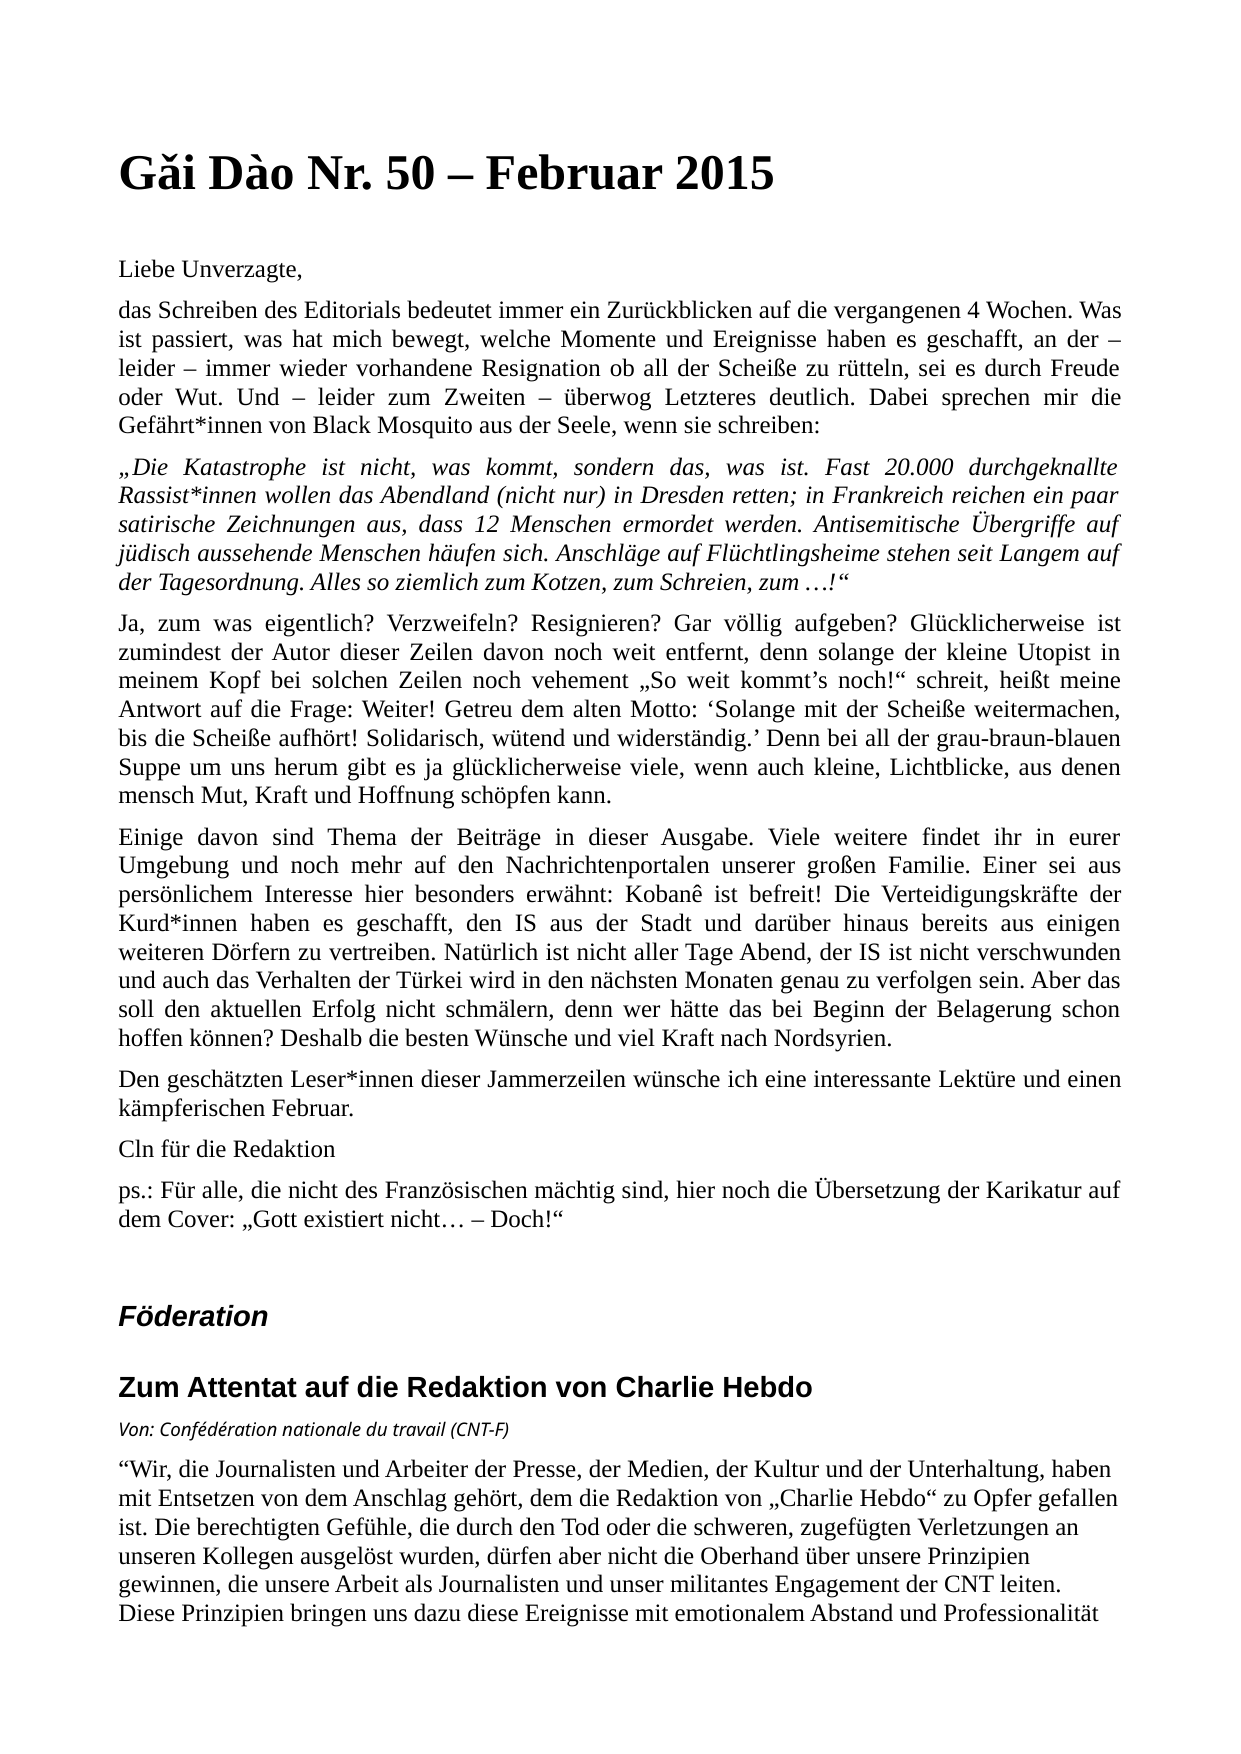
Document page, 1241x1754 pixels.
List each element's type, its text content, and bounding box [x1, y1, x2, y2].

text Liebe Unverzagte, [118, 254, 1122, 283]
text Von: Confédération nationale du travail (CNT-F) [118, 1416, 1122, 1442]
text Einige davon sind Thema der Beiträge in dieser Ausgabe. Viele weitere findet ihr in eurer Umgebung und noch mehr auf den Nachrichtenportalen unserer großen Familie. Einer sei aus persönlichem Interesse hier besonders erwähnt: Kobanê ist befreit! Die Verteidigungskräfte der Kurd*innen haben es geschafft, den IS aus der Stadt und darüber hinaus bereits aus einigen weiteren Dörfern zu vertreiben. Natürlich ist nicht aller Tage Abend, der IS ist nicht verschwunden und auch das Verhalten der Türkei wird in den nächsten Monaten genau zu verfolgen sein. Aber das soll den aktuellen Erfolg nicht schmälern, denn wer hätte das bei Beginn der Belagerung schon hoffen können? Deshalb die besten Wünsche und viel Kraft nach Nordsyrien. [118, 822, 1122, 1052]
text “Wir, die Journalisten und Arbeiter der Presse, der Medien, der Kultur und der Unterhaltung, haben mit Entsetzen von dem Anschlag gehört, dem die Redaktion von „Charlie Hebdo“ zu Opfer gefallen ist. Die berechtigten Gefühle, die durch den Tod oder die schweren, zugefügten Verletzungen an unseren Kollegen ausgelöst wurden, dürfen aber nicht die Oberhand über unsere Prinzipien gewinnen, die unsere Arbeit als Journalisten und unser militantes Engagement der CNT leiten. Diese Prinzipien bringen uns dazu diese Ereignisse mit emotionalem Abstand und Professionalität [118, 1454, 1122, 1627]
text Ja, zum was eigentlich? Verzweifeln? Resignieren? Gar völlig aufgeben? Glücklicherweise ist zumindest der Autor dieser Zeilen davon noch weit entfernt, denn solange der kleine Utopist in meinem Kopf bei solchen Zeilen noch vehement „So weit kommt’s noch!“ schreit, heißt meine Antwort auf die Frage: Weiter! Getreu dem alten Motto: ‘Solange mit der Scheiße weitermachen, bis die Scheiße aufhört! Solidarisch, wütend und widerständig.’ Denn bei all der grau-braun-blauen Suppe um uns herum gibt es ja glücklicherweise viele, wenn auch kleine, Lichtblicke, aus denen mensch Mut, Kraft und Hoffnung schöpfen kann. [118, 608, 1122, 809]
text das Schreiben des Editorials bedeutet immer ein Zurückblicken auf die vergangenen 4 Wochen. Was ist passiert, was hat mich bewegt, welche Momente und Ereignisse haben es geschafft, an der – leider – immer wieder vorhandene Resignation ob all der Scheiße zu rütteln, sei es durch Freude oder Wut. Und – leider zum Zweiten – überwog Letzteres deutlich. Dabei sprechen mir die Gefährt*innen von Black Mosquito aus der Seele, wenn sie schreiben: [118, 296, 1122, 439]
text Cln für die Redaktion [118, 1134, 1122, 1163]
subtitle Zum Attentat auf die Redaktion von Charlie Hebdo [118, 1370, 1122, 1404]
subtitle Föderation [118, 1299, 1122, 1333]
text „Die Katastrophe ist nicht, was kommt, sondern das, was ist. Fast 20.000 durchgeknallte Rassist*innen wollen das Abendland (nicht nur) in Dresden retten; in Frankreich reichen ein paar satirische Zeichnungen aus, dass 12 Menschen ermordet werden. Antisemitische Übergriffe auf jüdisch aussehende Menschen häufen sich. Anschläge auf Flüchtlingsheime stehen seit Langem auf der Tagesordnung. Alles so ziemlich zum Kotzen, zum Schreien, zum …!“ [118, 452, 1122, 596]
subtitle Gǎi Dào Nr. 50 – Februar 2015 [118, 143, 1122, 201]
text ps.: Für alle, die nicht des Französischen mächtig sind, hier noch die Übersetzung der Karikatur auf dem Cover: „Gott existiert nicht… – Doch!“ [118, 1176, 1122, 1233]
text Den geschätzten Leser*innen dieser Jammerzeilen wünsche ich eine interessante Lektüre und einen kämpferischen Februar. [118, 1064, 1122, 1122]
